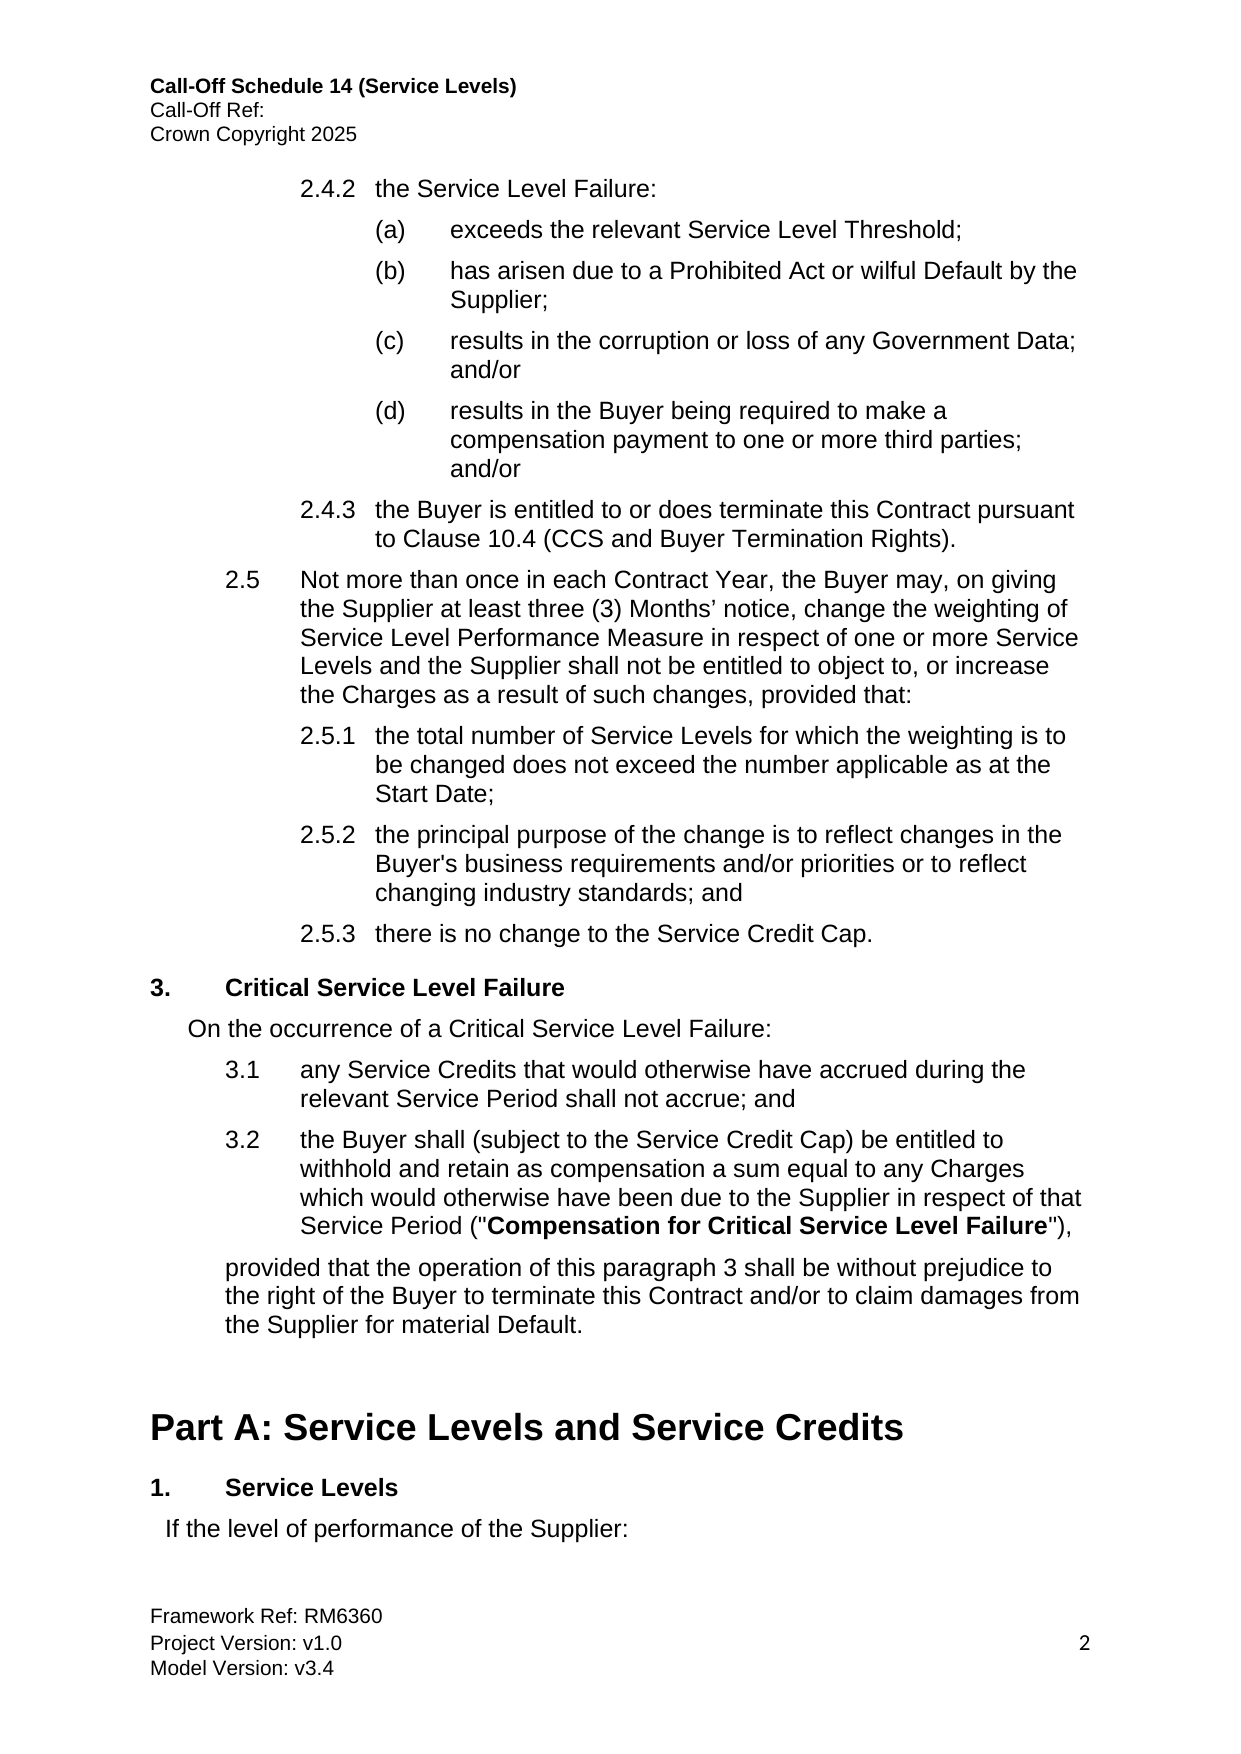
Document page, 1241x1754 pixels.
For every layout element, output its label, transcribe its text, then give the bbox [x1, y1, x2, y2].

list the Buyer shall (subject to the Service Credit Cap) be entitled to withhold and retain as compensation a sum equal to any Charges which would otherwise have been due to the Supplier in respect of that Service Period ("Compensation for Critical Service Level Failure"), [225, 1125, 1090, 1240]
list exceeds the relevant Service Level Threshold; [375, 215, 1090, 244]
text On the occurrence of a Critical Service Level Failure: [187, 1014, 1090, 1042]
list Critical Service Level Failure [150, 972, 1090, 1001]
list the Service Level Failure: [300, 174, 1090, 202]
text Part A: Service Levels and Service Credits [150, 1405, 1090, 1448]
text provided that the operation of this paragraph 3 shall be without prejudice to the right of the Buyer to terminate this Contract and/or to claim damages from the Supplier for material Default. [225, 1252, 1090, 1339]
list results in the Buyer being required to make a compensation payment to one or more third parties; and/or [375, 396, 1090, 482]
list any Service Credits that would otherwise have accrued during the relevant Service Period shall not accrue; and [225, 1055, 1090, 1112]
text If the level of performance of the Supplier: [165, 1514, 1090, 1543]
list the principal purpose of the change is to reflect changes in the Buyer's business requirements and/or priorities or to reflect changing industry standards; and [300, 820, 1090, 906]
list the total number of Service Levels for which the weighting is to be changed does not exceed the number applicable as at the Start Date; [300, 721, 1090, 807]
list the Buyer is entitled to or does terminate this Contract pursuant to Clause 10.4 (CCS and Buyer Termination Rights). [300, 495, 1090, 552]
list there is no change to the Service Credit Cap. [300, 919, 1090, 947]
list Not more than once in each Contract Year, the Buyer may, on giving the Supplier at least three (3) Months’ notice, change the weighting of Service Level Performance Measure in respect of one or more Service Levels and the Supplier shall not be entitled to object to, or increase the Charges as a result of such changes, provided that: [225, 565, 1090, 709]
list has arisen due to a Prohibited Act or wilful Default by the Supplier; [375, 256, 1090, 314]
list Service Levels [150, 1473, 1090, 1502]
list results in the corruption or loss of any Government Data; and/or [375, 326, 1090, 384]
